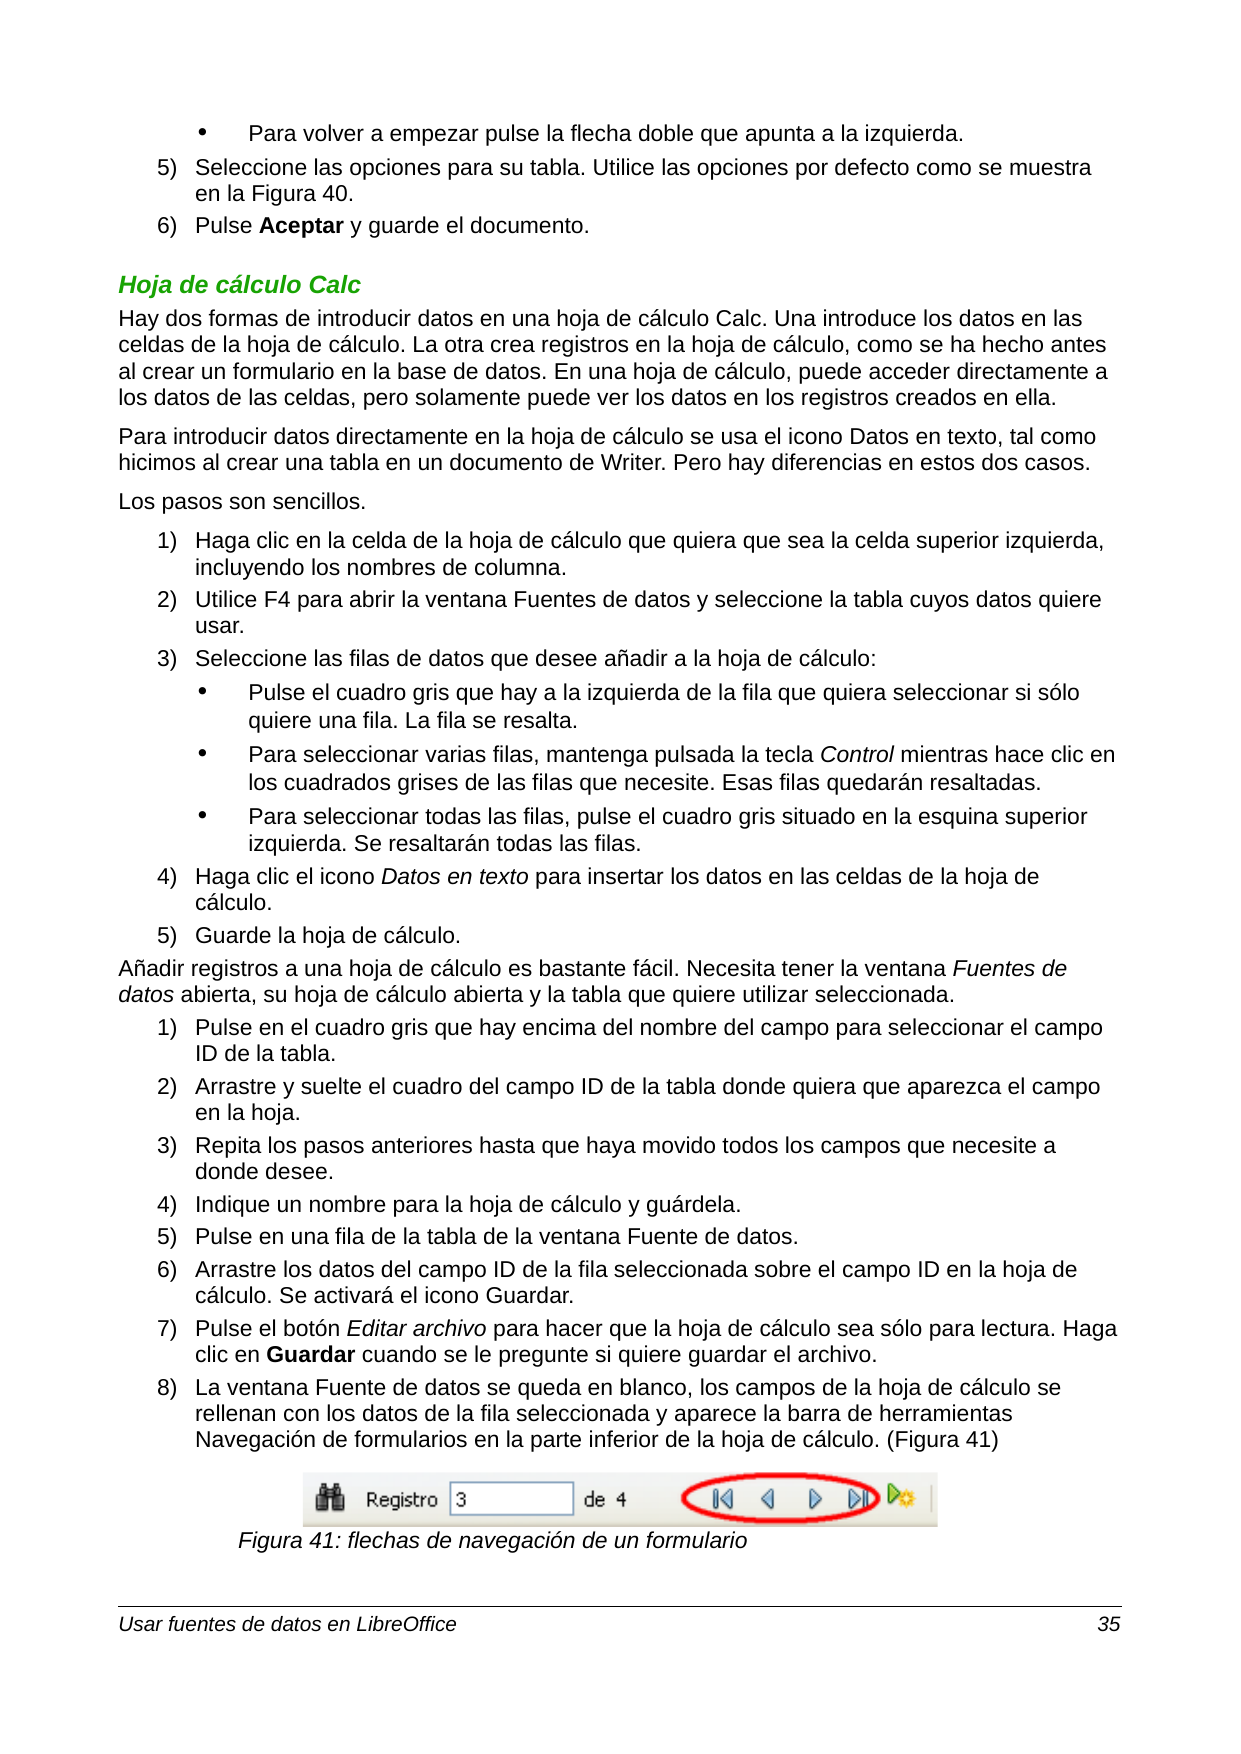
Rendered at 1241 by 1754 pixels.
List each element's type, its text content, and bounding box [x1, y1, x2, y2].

text Figura 41: flechas de navegación de un formulario [238, 1471, 1002, 1553]
subtitle Hoja de cálculo Calc [118, 270, 1122, 299]
list Seleccione las opciones para su tabla. Utilice las opciones por defecto como se muestra en la Figura 40. [177, 153, 1122, 206]
list La ventana Fuente de datos se queda en blanco, los campos de la hoja de cálculo se rellenan con los datos de la fila seleccionada y aparece la barra de herramientas Navegación de formularios en la parte inferior de la hoja de cálculo. (Figura 41) [177, 1374, 1122, 1453]
text Los pasos son sencillos. [118, 488, 1122, 514]
list Arrastre los datos del campo ID de la fila seleccionada sobre el campo ID en la hoja de cálculo. Se activará el icono Guardar. [177, 1256, 1122, 1308]
list Seleccione las filas de datos que desee añadir a la hoja de cálculo: [177, 645, 1122, 671]
list Utilice F4 para abrir la ventana Fuentes de datos y seleccione la tabla cuyos datos quiere usar. [177, 586, 1122, 639]
picture [302, 1471, 938, 1527]
list Pulse el botón Editar archivo para hacer que la hoja de cálculo sea sólo para lectura. Haga clic en Guardar cuando se le pregunte si quiere guardar el archivo. [177, 1315, 1122, 1367]
list Pulse en una fila de la tabla de la ventana Fuente de datos. [177, 1223, 1122, 1249]
list Indique un nombre para la hoja de cálculo y guárdela. [177, 1191, 1122, 1217]
text Para introducir datos directamente en la hoja de cálculo se usa el icono Datos en texto, tal como hicimos al crear una tabla en un documento de Writer. Pero hay diferencias en estos dos casos. [118, 423, 1122, 476]
list Arrastre y suelte el cuadro del campo ID de la tabla donde quiera que aparezca el campo en la hoja. [177, 1073, 1122, 1125]
list Guarde la hoja de cálculo. [177, 922, 1122, 948]
list Pulse en el cuadro gris que hay encima del nombre del campo para seleccionar el campo ID de la tabla. [177, 1014, 1122, 1066]
list Para seleccionar varias filas, mantenga pulsada la tecla Control mientras hace clic en los cuadrados grises de las filas que necesite. Esas filas quedarán resaltadas. [195, 739, 1122, 795]
list Repita los pasos anteriores hasta que haya movido todos los campos que necesite a donde desee. [177, 1132, 1122, 1184]
text Hay dos formas de introducir datos en una hoja de cálculo Calc. Una introduce los datos en las celdas de la hoja de cálculo. La otra crea registros en la hoja de cálculo, como se ha hecho antes al crear un formulario en la base de datos. En una hoja de cálculo, puede acceder directamente a los datos de las celdas, pero solamente puede ver los datos en los registros creados en ella. [118, 305, 1122, 411]
list Pulse el cuadro gris que hay a la izquierda de la fila que quiera seleccionar si sólo quiere una fila. La fila se resalta. [195, 678, 1122, 733]
list Para seleccionar todas las filas, pulse el cuadro gris situado en la esquina superior izquierda. Se resaltarán todas las filas. [195, 801, 1122, 857]
list Pulse Aceptar y guarde el documento. [177, 212, 1122, 239]
list Haga clic el icono Datos en texto para insertar los datos en las celdas de la hoja de cálculo. [177, 863, 1122, 916]
list Haga clic en la celda de la hoja de cálculo que quiera que sea la celda superior izquierda, incluyendo los nombres de columna. [177, 527, 1122, 580]
list Añadir registros a una hoja de cálculo es bastante fácil. Necesita tener la ventana Fuentes de datos abierta, su hoja de cálculo abierta y la tabla que quiere utilizar seleccionada. [118, 954, 1122, 1007]
list Para volver a empezar pulse la flecha doble que apunta a la izquierda. [195, 118, 1122, 147]
